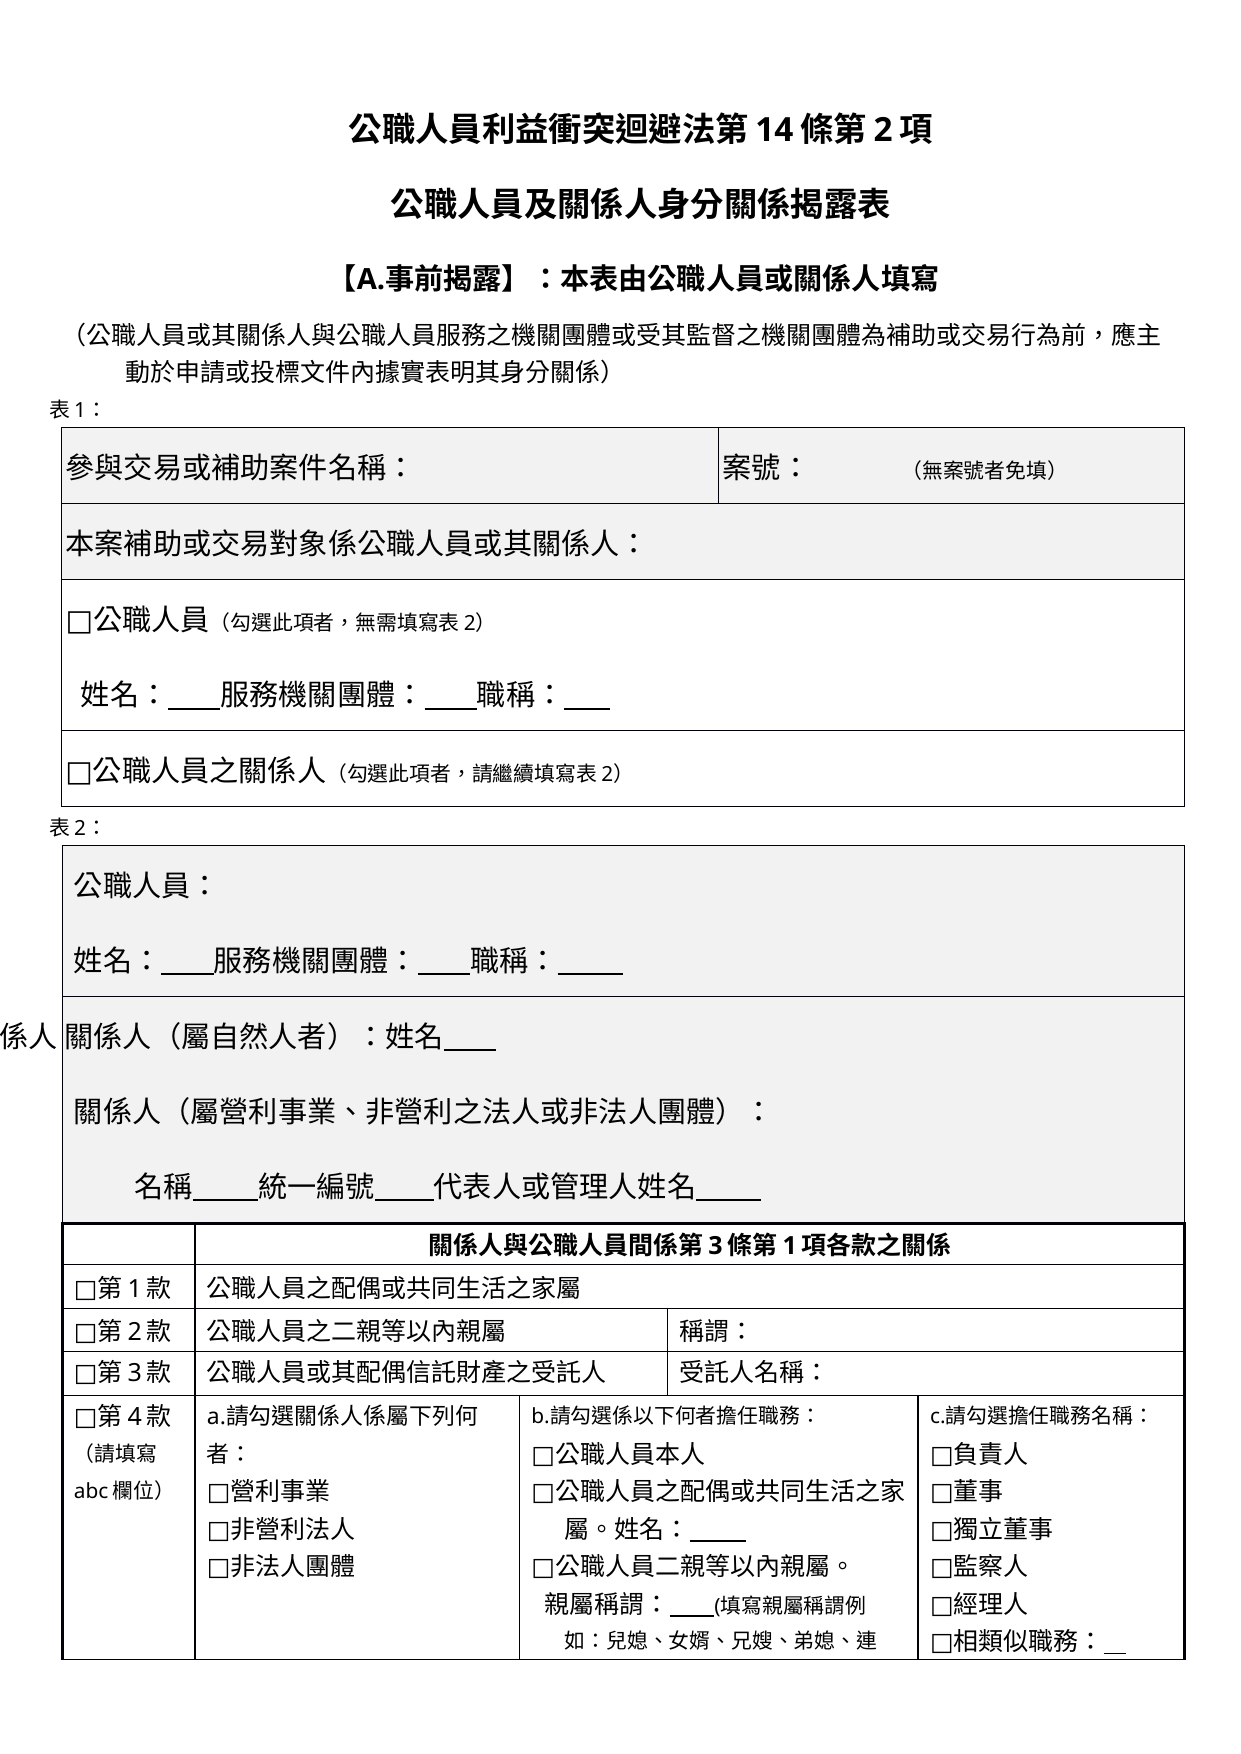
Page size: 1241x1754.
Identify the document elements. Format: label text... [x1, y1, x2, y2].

table_cell b.請勾選係以下何者擔任職務： □公職人員本人 □公職人員之配偶或共同生活之家屬。姓名： □公職人員二親等以內親屬。 親屬稱謂： (填寫親屬稱謂例如：兒媳、女婿、兄嫂、弟媳、連 [520, 1396, 917, 1658]
text 【A.事前揭露】：本表由公職人員或關係人填寫 [33, 239, 1234, 314]
table_cell 關係人與公職人員間係第3條第1項各款之關係 [196, 1225, 1183, 1263]
table_cell 關係人 關係人（屬自然人者）：姓名 關係人（屬營利事業、非營利之法人或非法人團體）： 名稱 統一編號 代表人或管理人姓名 [63, 997, 1184, 1222]
table_cell □第4款 （請填寫abc欄位） [64, 1396, 194, 1658]
table_cell 公職人員之配偶或共同生活之家屬 [196, 1265, 1183, 1307]
table_cell □第1款 [64, 1265, 194, 1307]
table_cell □公職人員之關係人（勾選此項者，請繼續填寫表2） [62, 731, 1184, 806]
text 公職人員利益衝突迴避法第14條第2項 [33, 89, 1240, 164]
table_cell c.請勾選擔任職務名稱： □負責人 □董事 □獨立董事 □監察人 □經理人 □相類似職務： [919, 1396, 1183, 1658]
table_cell 本案補助或交易對象係公職人員或其關係人： [62, 504, 1184, 579]
text 表1： [33, 389, 1189, 427]
table_cell 受託人名稱： [668, 1352, 1183, 1394]
table_cell 公職人員或其配偶信託財產之受託人 [196, 1352, 667, 1394]
table_header 案號： （無案號者免填） [719, 428, 1184, 503]
table_cell [64, 1225, 194, 1263]
table_cell 稱謂： [668, 1309, 1183, 1351]
text 公職人員及關係人身分關係揭露表 [33, 164, 1240, 239]
text 表2： [33, 807, 1110, 845]
table_header 公職人員： 姓名： 服務機關團體： 職稱： [63, 846, 1184, 996]
table_cell □公職人員（勾選此項者，無需填寫表2） 姓名： 服務機關團體： 職稱： [62, 580, 1184, 730]
table_cell a.請勾選關係人係屬下列何者： □營利事業 □非營利法人 □非法人團體 [196, 1396, 519, 1658]
table_header 參與交易或補助案件名稱： [62, 428, 718, 503]
list （公職人員或其關係人與公職人員服務之機關團體或受其監督之機關團體為補助或交易行為前，應主動於申請或投標文件內據實表明其身分關係） [61, 314, 1184, 389]
table_cell □第2款 [64, 1309, 194, 1351]
table_cell 公職人員之二親等以內親屬 [196, 1309, 667, 1351]
table_cell □第3款 [64, 1352, 194, 1394]
